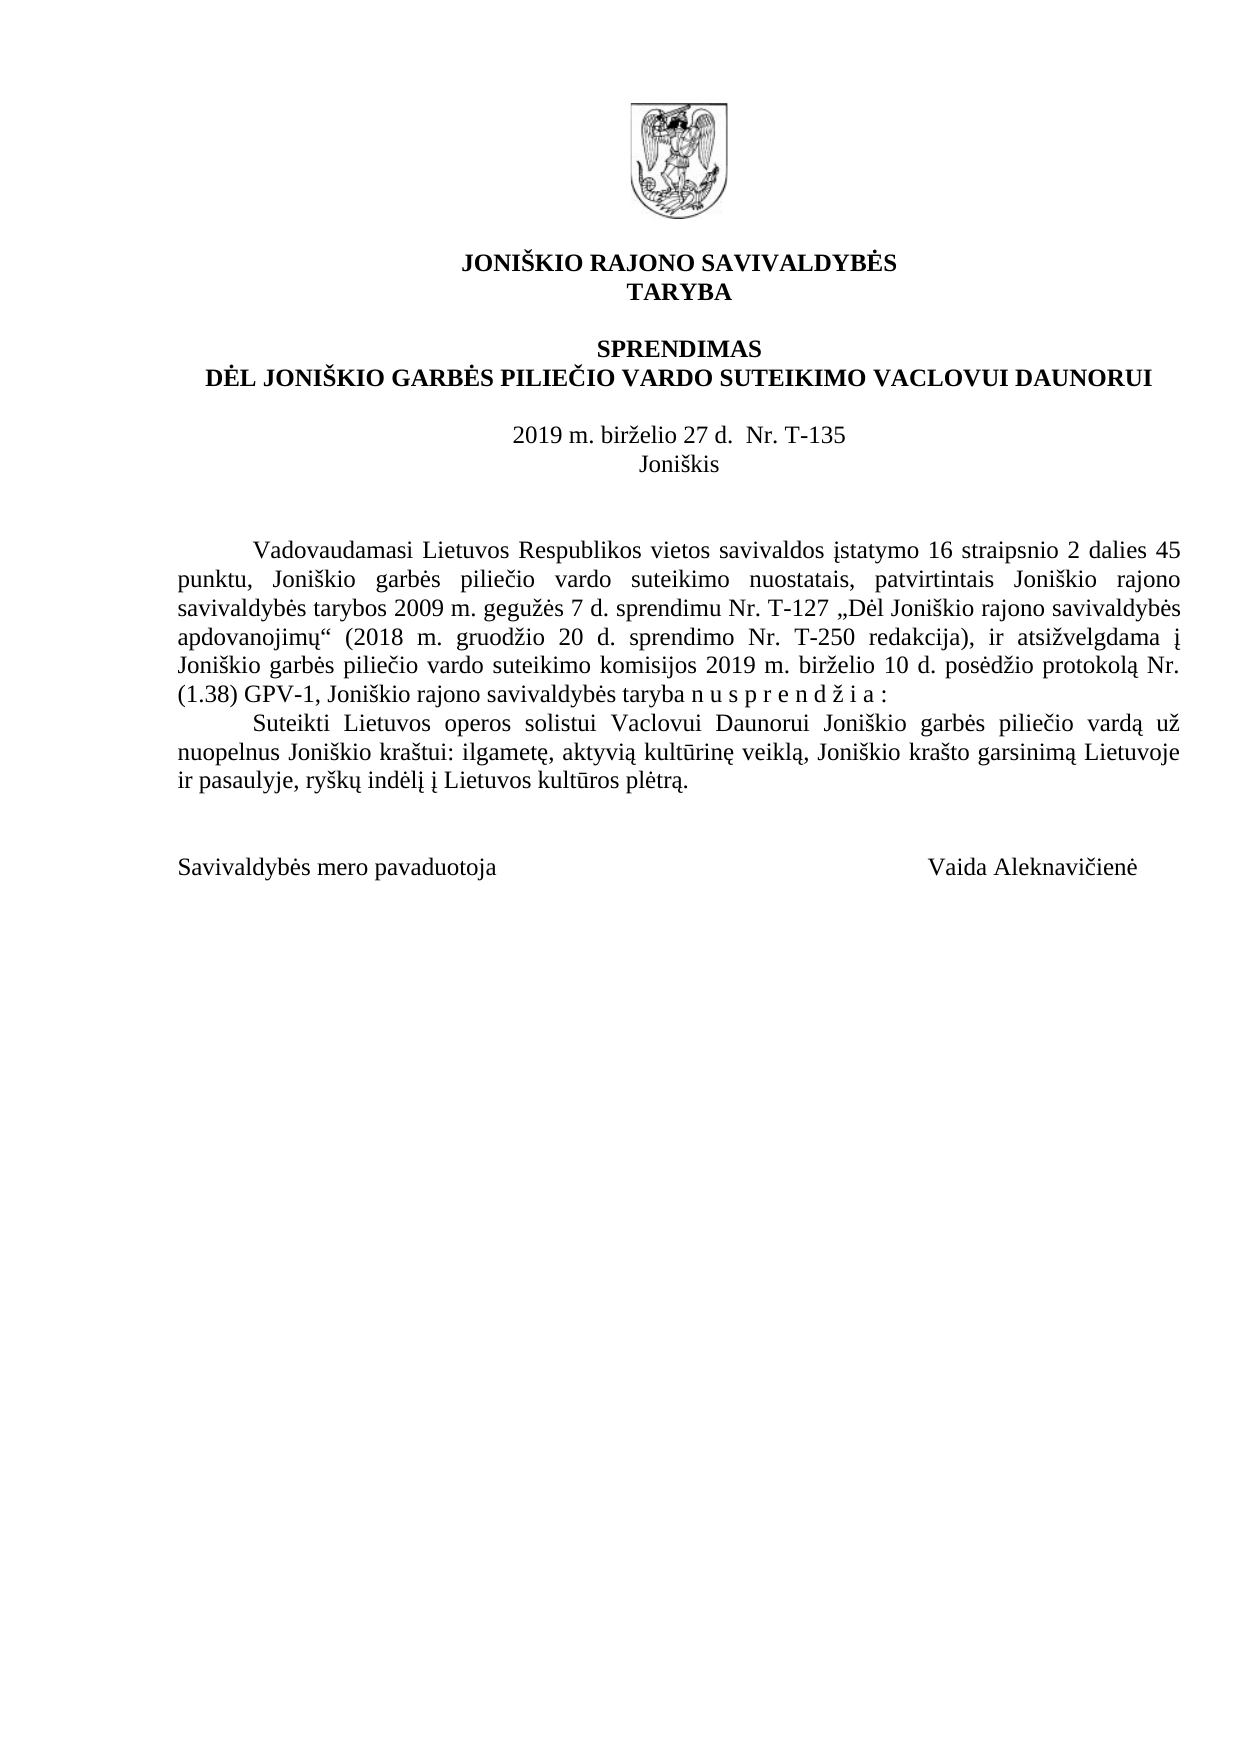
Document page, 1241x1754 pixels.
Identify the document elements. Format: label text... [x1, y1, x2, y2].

text Suteikti Lietuvos operos solistui Vaclovui Daunorui Joniškio garbės piliečio vardą už nuopelnus Joniškio kraštui: ilgametę, aktyvią kultūrinę veiklą, Joniškio krašto garsinimą Lietuvoje ir pasaulyje, ryškų indėlį į Lietuvos kultūros plėtrą. [177, 708, 1181, 794]
text Vadovaudamasi Lietuvos Respublikos vietos savivaldos įstatymo 16 straipsnio 2 dalies 45 punktu, Joniškio garbės piliečio vardo suteikimo nuostatais, patvirtintais Joniškio rajono savivaldybės tarybos 2009 m. gegužės 7 d. sprendimu Nr. T-127 „Dėl Joniškio rajono savivaldybės apdovanojimų“ (2018 m. gruodžio 20 d. sprendimo Nr. T-250 redakcija), ir atsižvelgdama į Joniškio garbės piliečio vardo suteikimo komisijos 2019 m. birželio 10 d. posėdžio protokolą Nr. (1.38) GPV-1, Joniškio rajono savivaldybės taryba nusprendžia: [177, 535, 1181, 708]
text Joniškis [177, 449, 1181, 478]
text Savivaldybės mero pavaduotoja Vaida Aleknavičienė [177, 852, 1181, 880]
text 2019 m. birželio 27 d. Nr. T-135 [177, 420, 1181, 449]
text DĖL JONIŠKIO GARBĖS PILIEČIO VARDO SUTEIKIMO VACLOVUI DAUNORUI [177, 363, 1181, 392]
text SPRENDIMAS [177, 334, 1181, 363]
text Joniškio rajono savivaldybės TARYBA [177, 248, 1181, 305]
